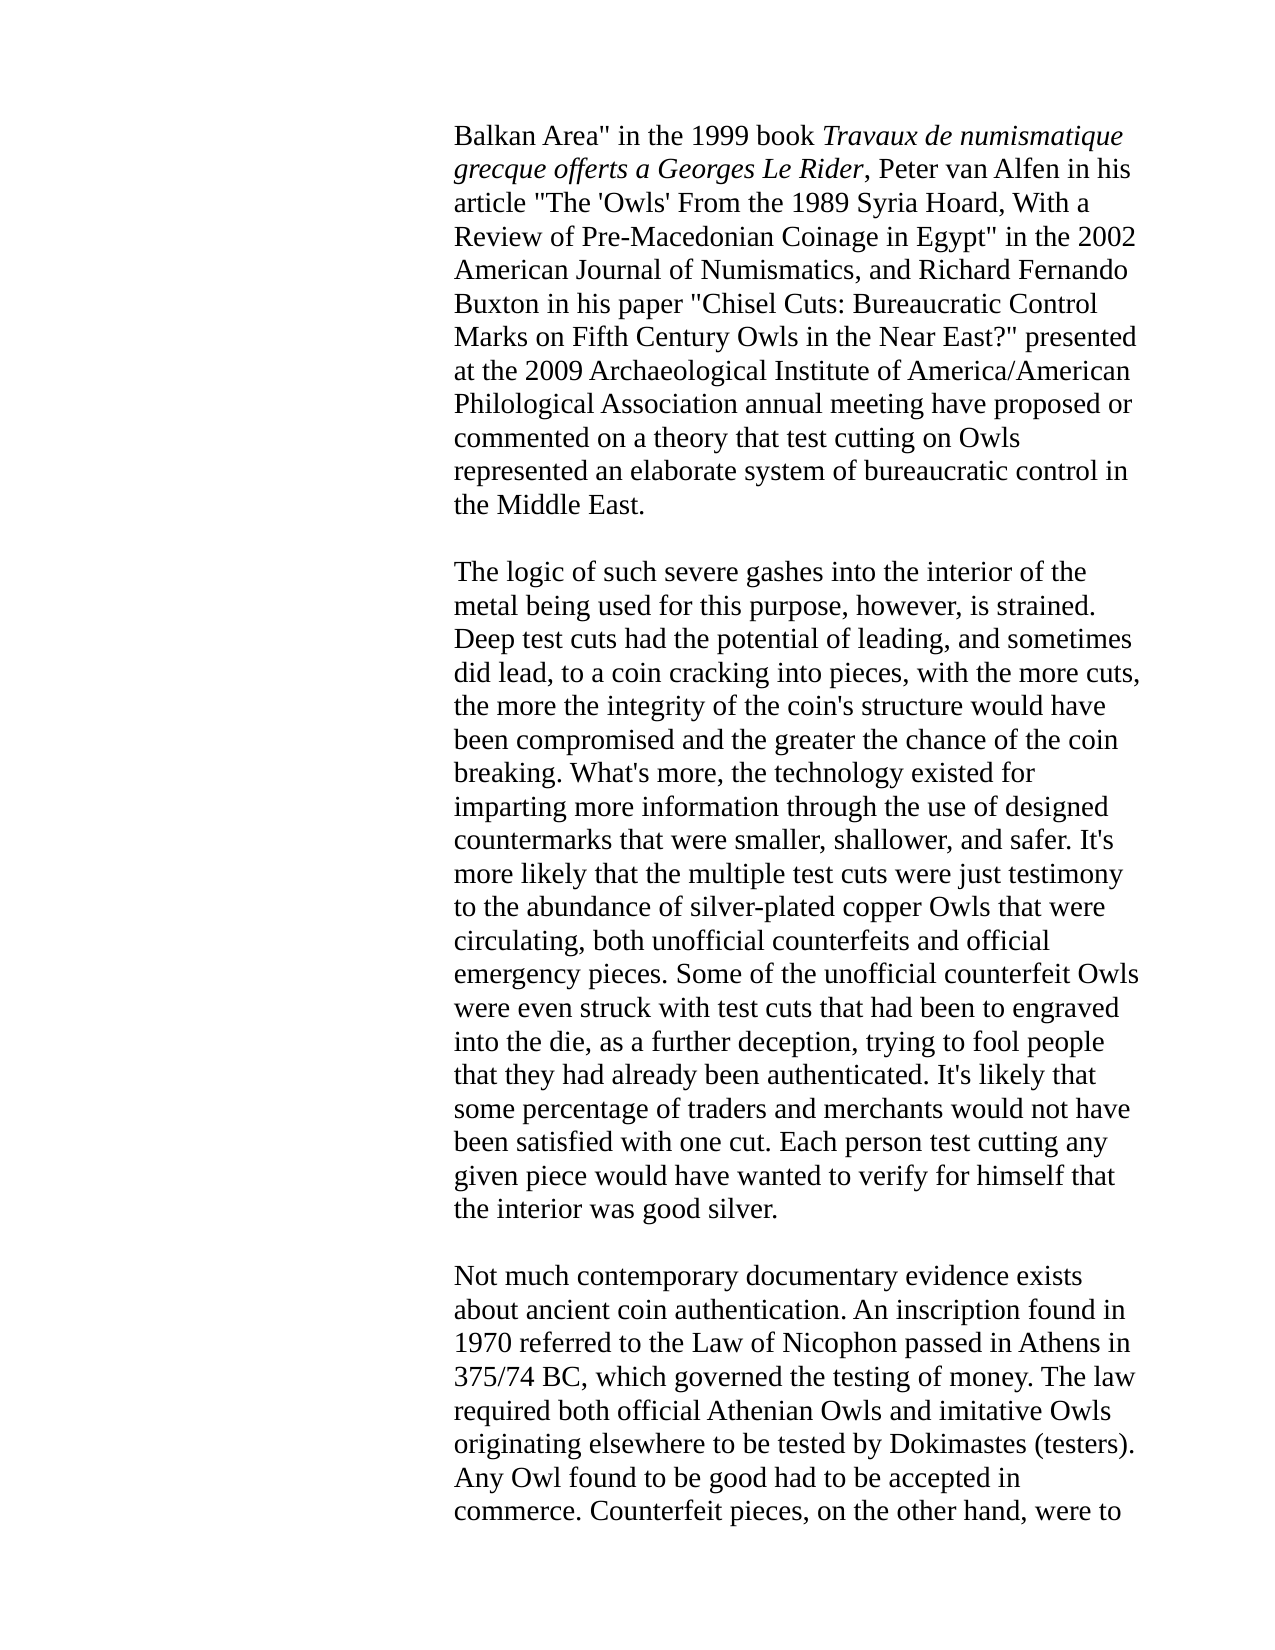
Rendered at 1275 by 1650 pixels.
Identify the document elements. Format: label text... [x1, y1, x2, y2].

table_cell [1150, 118, 1157, 1527]
table_cell [395, 118, 453, 1527]
table_cell Balkan Area" in the 1999 book Travaux de numismatique grecque offerts a Georges Le Rider, Peter van Alfen in his article "The 'Owls' From the 1989 Syria Hoard, With a Review of Pre-Macedonian Coinage in Egypt" in the 2002 American Journal of Numismatics, and Richard Fernando Buxton in his paper "Chisel Cuts: Bureaucratic Control Marks on Fifth Century Owls in the Near East?" presented at the 2009 Archaeological Institute of America/American Philological Association annual meeting have proposed or commented on a theory that test cutting on Owls represented an elaborate system of bureaucratic control in the Middle East. The logic of such severe gashes into the interior of the metal being used for this purpose, however, is strained. Deep test cuts had the potential of leading, and sometimes did lead, to a coin cracking into pieces, with the more cuts, the more the integrity of the coin's structure would have been compromised and the greater the chance of the coin breaking. What's more, the technology existed for imparting more information through the use of designed countermarks that were smaller, shallower, and safer. It's more likely that the multiple test cuts were just testimony to the abundance of silver-plated copper Owls that were circulating, both unofficial counterfeits and official emergency pieces. Some of the unofficial counterfeit Owls were even struck with test cuts that had been to engraved into the die, as a further deception, trying to fool people that they had already been authenticated. It's likely that some percentage of traders and merchants would not have been satisfied with one cut. Each person test cutting any given piece would have wanted to verify for himself that the interior was good silver. Not much contemporary documentary evidence exists about ancient coin authentication. An inscription found in 1970 referred to the Law of Nicophon passed in Athens in 375/74 BC, which governed the testing of money. The law required both official Athenian Owls and imitative Owls originating elsewhere to be tested by Dokimastes (testers). Any Owl found to be good had to be accepted in commerce. Counterfeit pieces, on the other hand, were to [454, 118, 1144, 1527]
table_cell [1144, 118, 1150, 1527]
table_cell [118, 118, 394, 1527]
